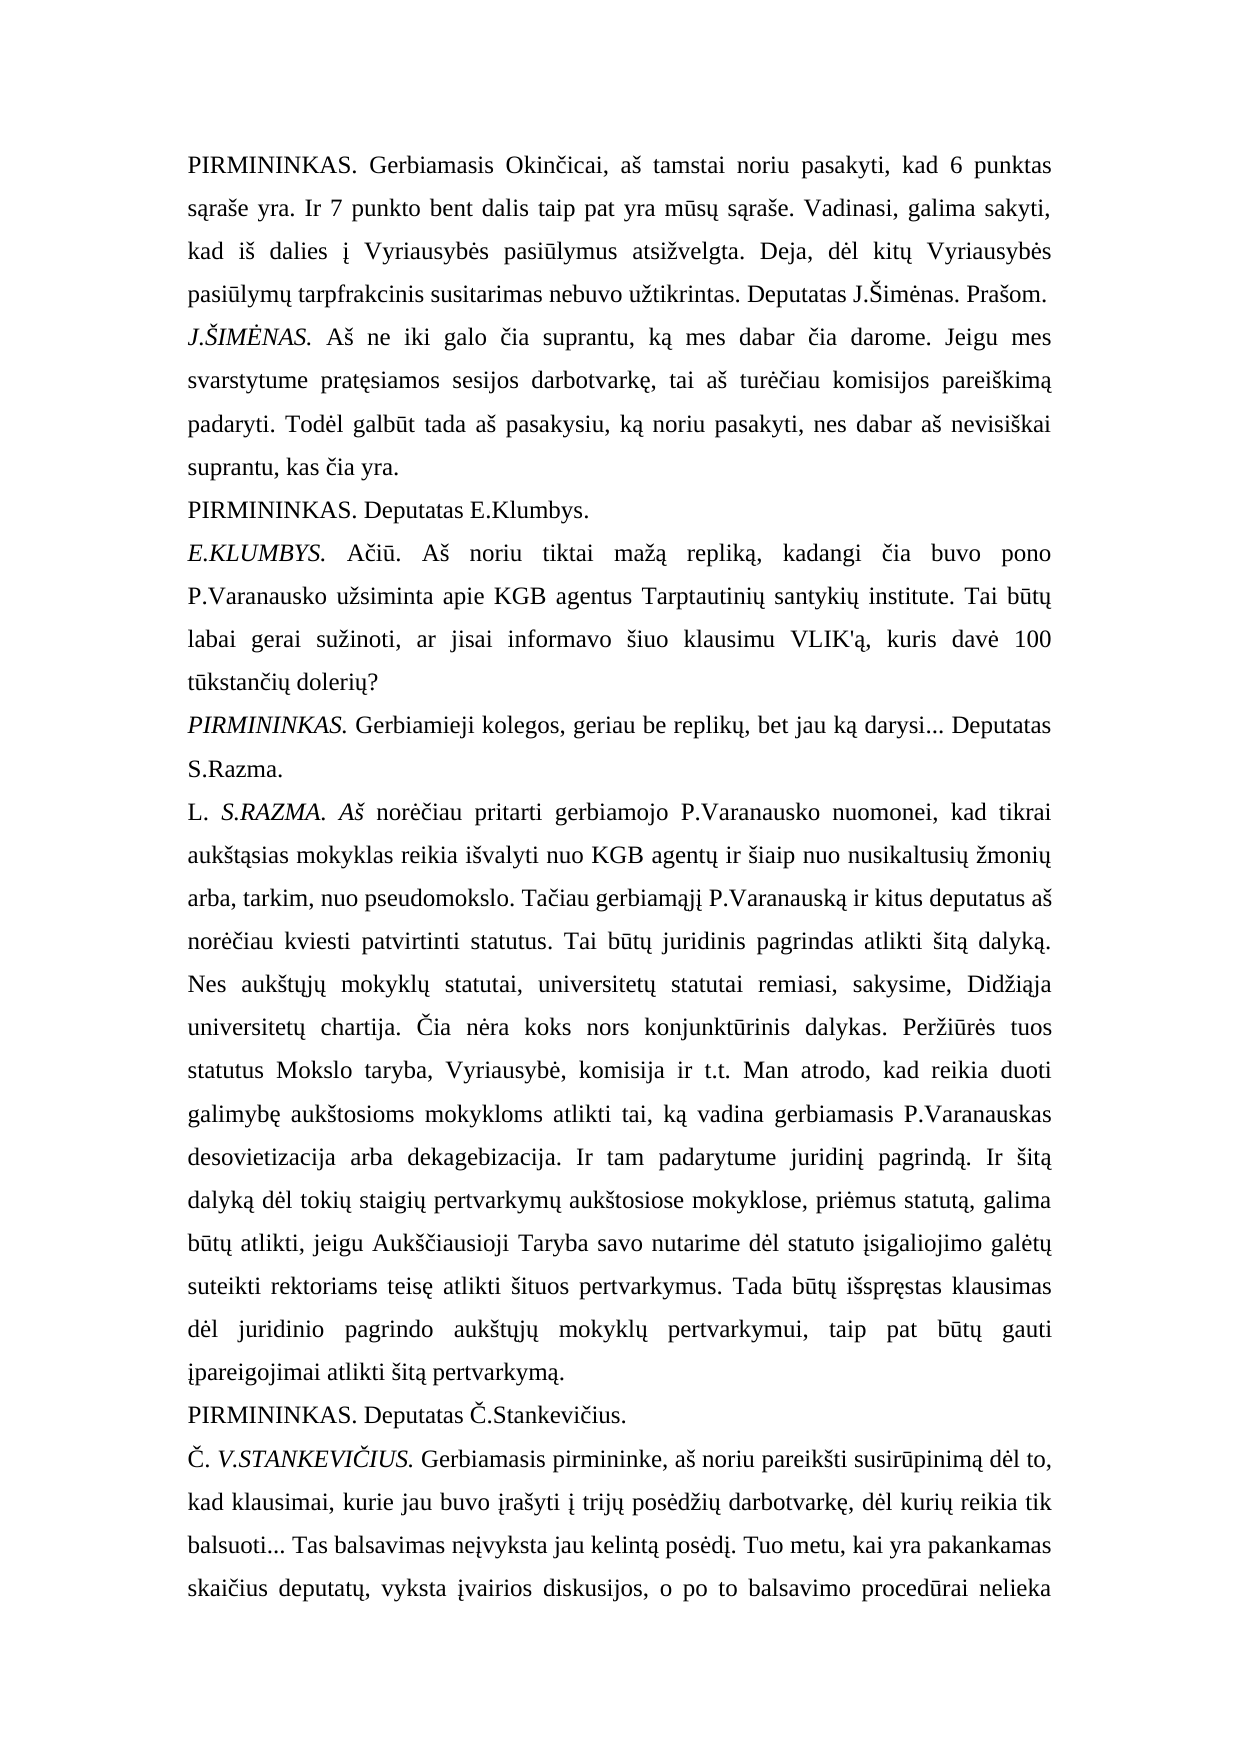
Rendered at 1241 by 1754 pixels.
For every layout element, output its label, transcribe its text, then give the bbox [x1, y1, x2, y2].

text PIRMININKAS. Deputatas E.Klumbys. [187, 495, 1053, 524]
text PIRMININKAS. Gerbiamieji kolegos, geriau be replikų, bet jau ką darysi... Deputatas S.Razma. [187, 711, 1053, 782]
text PIRMININKAS. Gerbiamasis Okinčicai, aš tamstai noriu pasakyti, kad 6 punktas sąraše yra. Ir 7 punkto bent dalis taip pat yra mūsų sąraše. Vadinasi, galima sakyti, kad iš dalies į Vyriausybės pasiūlymus atsižvelgta. Deja, dėl kitų Vyriausybės pasiūlymų tarpfrakcinis susitarimas nebuvo užtikrintas. Deputatas J.Šimėnas. Prašom. [187, 150, 1053, 308]
text Č. V.STANKEVIČIUS. Gerbiamasis pirmininke, aš noriu pareikšti susirūpinimą dėl to, kad klausimai, kurie jau buvo įrašyti į trijų posėdžių darbotvarkę, dėl kurių reikia tik balsuoti... Tas balsavimas neįvyksta jau kelintą posėdį. Tuo metu, kai yra pakankamas skaičius deputatų, vyksta įvairios diskusijos, o po to balsavimo procedūrai nelieka [187, 1444, 1053, 1602]
text E.KLUMBYS. Ačiū. Aš noriu tiktai mažą repliką, kadangi čia buvo pono P.Varanausko užsiminta apie KGB agentus Tarptautinių santykių institute. Tai būtų labai gerai sužinoti, ar jisai informavo šiuo klausimu VLIK'ą, kuris davė 100 tūkstančių dolerių? [187, 538, 1053, 696]
text PIRMININKAS. Deputatas Č.Stankevičius. [187, 1401, 1053, 1429]
text L. S.RAZMA. Aš norėčiau pritarti gerbiamojo P.Varanausko nuomonei, kad tikrai aukštąsias mokyklas reikia išvalyti nuo KGB agentų ir šiaip nuo nusikaltusių žmonių arba, tarkim, nuo pseudomokslo. Tačiau gerbiamąjį P.Varanauską ir kitus deputatus aš norėčiau kviesti patvirtinti statutus. Tai būtų juridinis pagrindas atlikti šitą dalyką. Nes aukštųjų mokyklų statutai, universitetų statutai remiasi, sakysime, Didžiąja universitetų chartija. Čia nėra koks nors konjunktūrinis dalykas. Peržiūrės tuos statutus Mokslo taryba, Vyriausybė, komisija ir t.t. Man atrodo, kad reikia duoti galimybę aukštosioms mokykloms atlikti tai, ką vadina gerbiamasis P.Varanauskas desovietizacija arba dekagebizacija. Ir tam padarytume juridinį pagrindą. Ir šitą dalyką dėl tokių staigių pertvarkymų aukštosiose mokyklose, priėmus statutą, galima būtų atlikti, jeigu Aukščiausioji Taryba savo nutarime dėl statuto įsigaliojimo galėtų suteikti rektoriams teisę atlikti šituos pertvarkymus. Tada būtų išspręstas klausimas dėl juridinio pagrindo aukštųjų mokyklų pertvarkymui, taip pat būtų gauti įpareigojimai atlikti šitą pertvarkymą. [187, 797, 1053, 1386]
text J.ŠIMĖNAS. Aš ne iki galo čia suprantu, ką mes dabar čia darome. Jeigu mes svarstytume pratęsiamos sesijos darbotvarkę, tai aš turėčiau komisijos pareiškimą padaryti. Todėl galbūt tada aš pasakysiu, ką noriu pasakyti, nes dabar aš nevisiškai suprantu, kas čia yra. [187, 322, 1053, 481]
